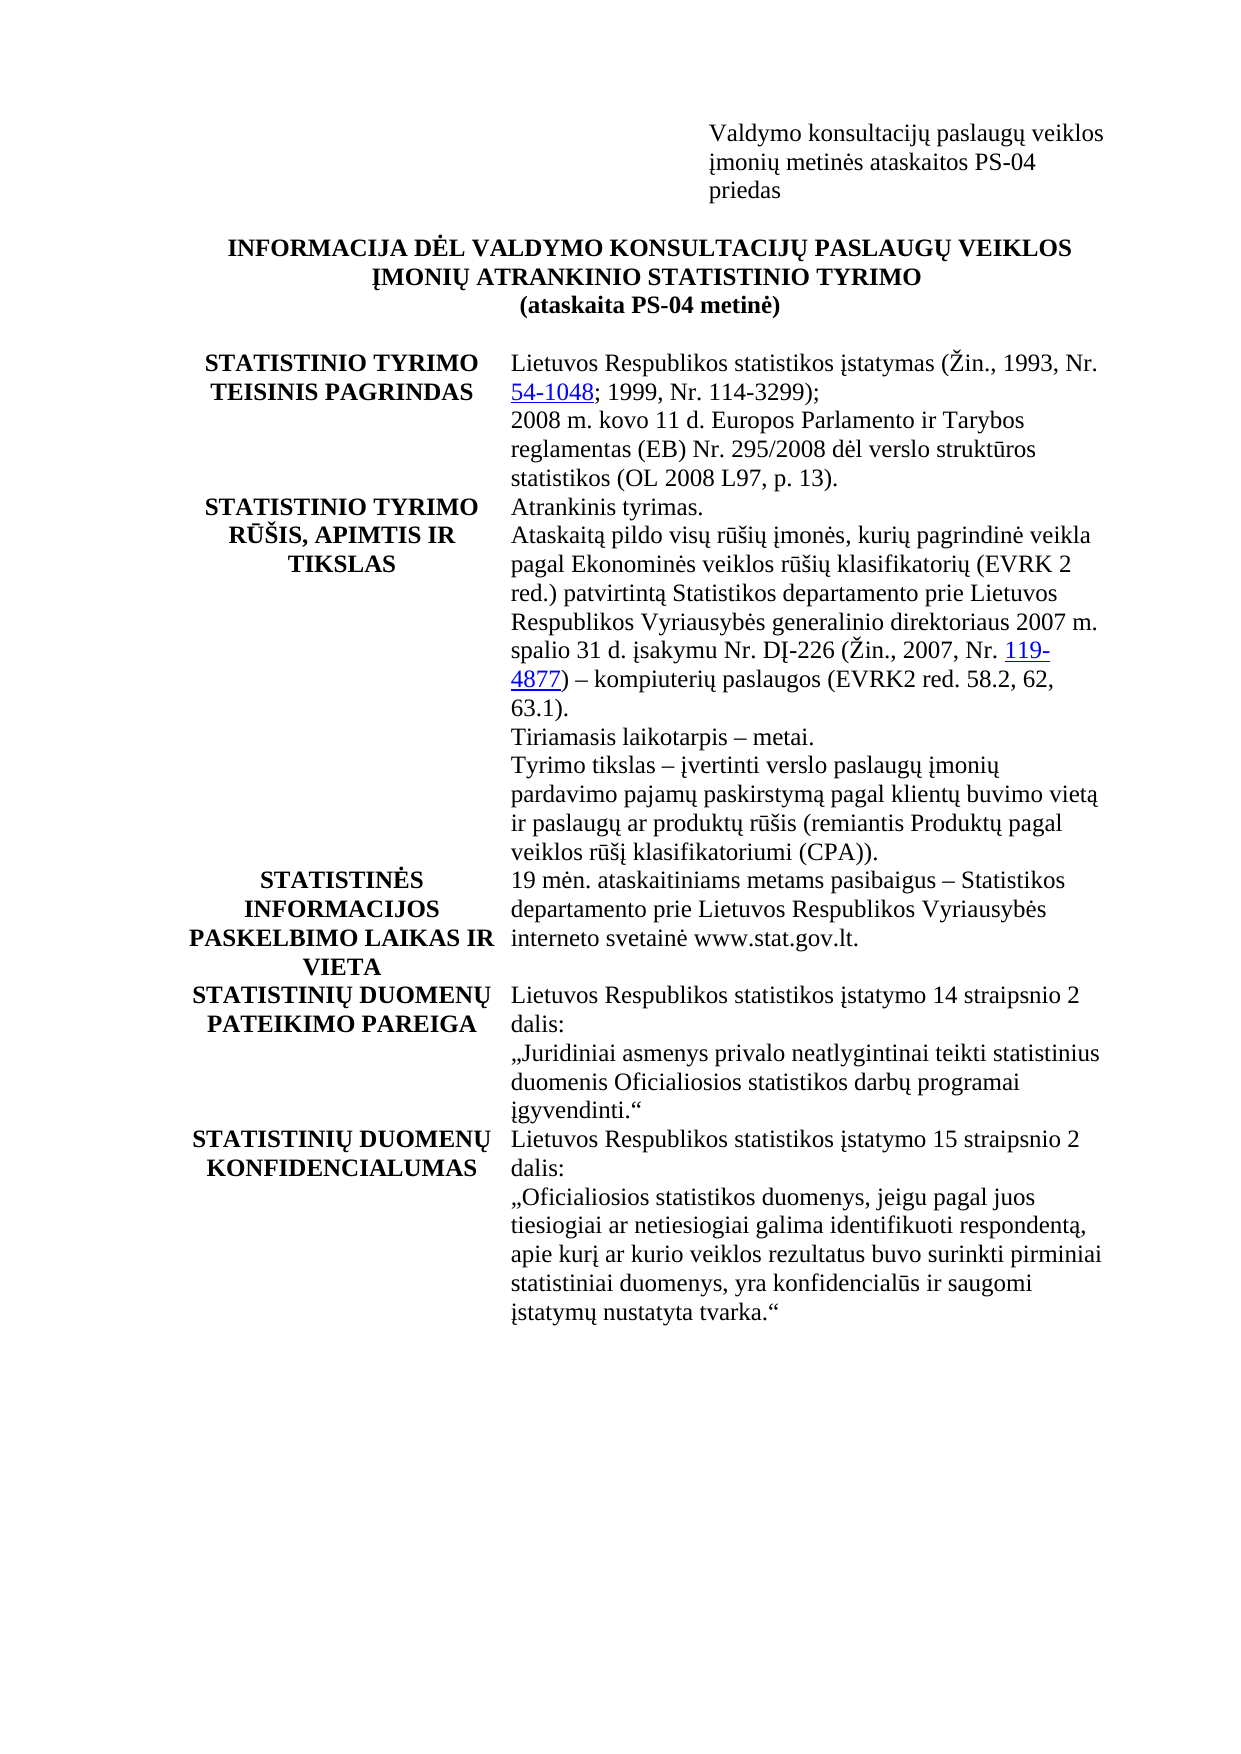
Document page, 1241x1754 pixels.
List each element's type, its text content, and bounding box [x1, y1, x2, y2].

table_cell Lietuvos Respublikos statistikos įstatymo 14 straipsnio 2 dalis: „Juridiniai asmenys privalo neatlygintinai teikti statistinius duomenis Oficialiosios statistikos darbų programai įgyvendinti.“ [506, 981, 1108, 1124]
text (ataskaita PS-04 metinė) [177, 291, 1122, 319]
text įmonių metinės ataskaitos PS-04 [177, 147, 1122, 176]
text INFORMACIJA DĖL VALDYMO KONSULTACIJŲ PASLAUGŲ VEIKLOS ĮMONIŲ ATRANKINIO STATISTINIO TYRIMO [177, 233, 1122, 291]
table_header STATISTINIO TYRIMO TEISINIS PAGRINDAS [177, 348, 506, 492]
table_cell STATISTINIŲ DUOMENŲ PATEIKIMO PAREIGA [177, 981, 506, 1124]
table_cell 19 mėn. ataskaitiniams metams pasibaigus – Statistikos departamento prie Lietuvos Respublikos Vyriausybės interneto svetainė www.stat.gov.lt. [506, 866, 1108, 981]
text priedas [177, 176, 1122, 204]
table_cell STATISTINIŲ DUOMENŲ KONFIDENCIALUMAS [177, 1124, 506, 1326]
table_cell Lietuvos Respublikos statistikos įstatymo 15 straipsnio 2 dalis: „Oficialiosios statistikos duomenys, jeigu pagal juos tiesiogiai ar netiesiogiai galima identifikuoti respondentą, apie kurį ar kurio veiklos rezultatus buvo surinkti pirminiai statistiniai duomenys, yra konfidencialūs ir saugomi įstatymų nustatyta tvarka.“ [506, 1124, 1108, 1326]
table_cell STATISTINIO TYRIMO RŪŠIS, APIMTIS IR TIKSLAS [177, 492, 506, 866]
table_cell STATISTINĖS INFORMACIJOS PASKELBIMO LAIKAS IR VIETA [177, 866, 506, 981]
table_cell Atrankinis tyrimas. Ataskaitą pildo visų rūšių įmonės, kurių pagrindinė veikla pagal Ekonominės veiklos rūšių klasifikatorių (EVRK 2 red.) patvirtintą Statistikos departamento prie Lietuvos Respublikos Vyriausybės generalinio direktoriaus 2007 m. spalio 31 d. įsakymu Nr. DĮ-226 (Žin., 2007, Nr. 119-4877) – kompiuterių paslaugos (EVRK2 red. 58.2, 62, 63.1). Tiriamasis laikotarpis – metai. Tyrimo tikslas – įvertinti verslo paslaugų įmonių pardavimo pajamų paskirstymą pagal klientų buvimo vietą ir paslaugų ar produktų rūšis (remiantis Produktų pagal veiklos rūšį klasifikatoriumi (CPA)). [506, 492, 1108, 866]
table_header Lietuvos Respublikos statistikos įstatymas (Žin., 1993, Nr. 54-1048; 1999, Nr. 114-3299); 2008 m. kovo 11 d. Europos Parlamento ir Tarybos reglamentas (EB) Nr. 295/2008 dėl verslo struktūros statistikos (OL 2008 L97, p. 13). [506, 348, 1108, 492]
text Valdymo konsultacijų paslaugų veiklos [177, 118, 1122, 147]
